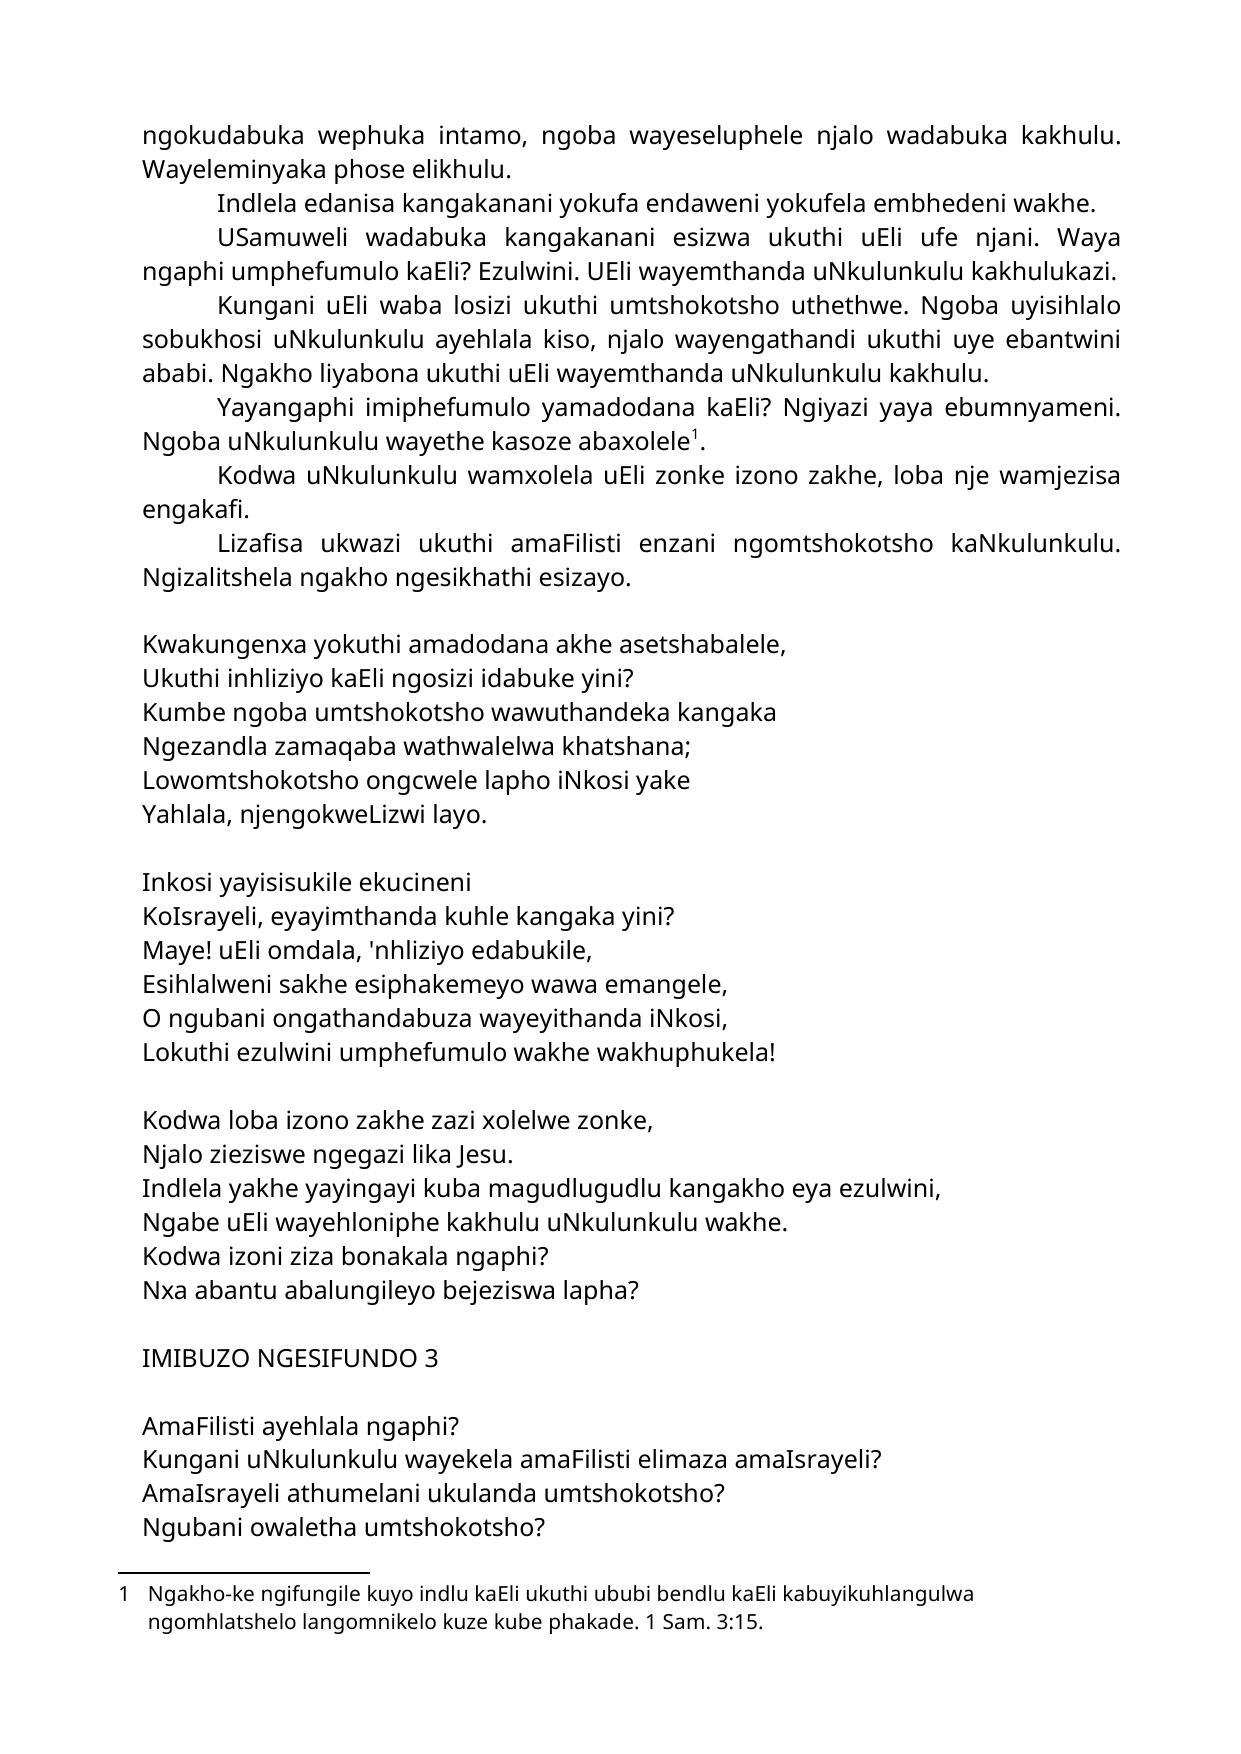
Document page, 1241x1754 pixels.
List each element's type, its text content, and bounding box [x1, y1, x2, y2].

text Kodwa loba izono zakhe zazi xolelwe zonke, [142, 1103, 1122, 1137]
text Indlela yakhe yayingayi kuba magudlugudlu kangakho eya ezulwini, [142, 1171, 1122, 1205]
text Yayangaphi imiphefumulo yamadodana kaEli? Ngiyazi yaya ebumnyameni. Ngoba uNkulunkulu wayethe kasoze abaxolele. [142, 390, 1122, 458]
text KoIsrayeli, eyayimthanda kuhle kangaka yini? [142, 899, 1122, 933]
text Kumbe ngoba umtshokotsho wawuthandeka kangaka [142, 695, 1122, 729]
text Maye! uEli omdala, 'nhliziyo edabukile, [142, 933, 1122, 967]
text Ukuthi inhliziyo kaEli ngosizi idabuke yini? [142, 661, 1122, 695]
text Kungani uNkulunkulu wayekela amaFilisti elimaza amaIsrayeli? [142, 1442, 1122, 1476]
text Indlela edanisa kangakanani yokufa endaweni yokufela embhedeni wakhe. [142, 186, 1122, 220]
text Nxa abantu abalungileyo bejeziswa lapha? [142, 1273, 1122, 1307]
text Lowomtshokotsho ongcwele lapho iNkosi yake [142, 763, 1122, 797]
text ngokudabuka wephuka intamo, ngoba wayeseluphele njalo wadabuka kakhulu. Wayeleminyaka phose elikhulu. [142, 118, 1122, 186]
text Kwakungenxa yokuthi amadodana akhe asetshabalele, [142, 627, 1122, 661]
text Kodwa uNkulunkulu wamxolela uEli zonke izono zakhe, loba nje wamjezisa engakafi. [142, 458, 1122, 526]
text Kungani uEli waba losizi ukuthi umtshokotsho uthethwe. Ngoba uyisihlalo sobukhosi uNkulunkulu ayehlala kiso, njalo wayengathandi ukuthi uye ebantwini ababi. Ngakho liyabona ukuthi uEli wayemthanda uNkulunkulu kakhulu. [142, 288, 1122, 390]
text Ngezandla zamaqaba wathwalelwa khatshana; [142, 729, 1122, 763]
text AmaFilisti ayehlala ngaphi? [142, 1408, 1122, 1442]
text USamuweli wadabuka kangakanani esizwa ukuthi uEli ufe njani. Waya ngaphi umphefumulo kaEli? Ezulwini. UEli wayemthanda uNkulunkulu kakhulukazi. [142, 220, 1122, 288]
text Kodwa izoni ziza bonakala ngaphi? [142, 1239, 1122, 1273]
text Ngabe uEli wayehloniphe kakhulu uNkulunkulu wakhe. [142, 1205, 1122, 1239]
text Esihlalweni sakhe esiphakemeyo wawa emangele, [142, 967, 1122, 1001]
text Lizafisa ukwazi ukuthi amaFilisti enzani ngomtshokotsho kaNkulunkulu. Ngizalitshela ngakho ngesikhathi esizayo. [142, 526, 1122, 593]
text Lokuthi ezulwini umphefumulo wakhe wakhuphukela! [142, 1035, 1122, 1069]
text IMIBUZO NGESIFUNDO 3 [142, 1341, 1122, 1374]
text Yahlala, njengokweLizwi layo. [142, 797, 1122, 831]
text Ngubani owaletha umtshokotsho? [142, 1510, 1122, 1544]
text Ngakho-ke ngifungile kuyo indlu kaEli ukuthi ububi bendlu kaEli kabuyikuhlangulwa ngomhlatshelo langomnikelo kuze kube phakade. 1 Sam. 3:15. [118, 1579, 1122, 1636]
text Njalo zieziswe ngegazi lika Jesu. [142, 1137, 1122, 1171]
text Inkosi yayisisukile ekucineni [142, 865, 1122, 899]
text AmaIsrayeli athumelani ukulanda umtshokotsho? [142, 1476, 1122, 1510]
text O ngubani ongathandabuza wayeyithanda iNkosi, [142, 1001, 1122, 1035]
